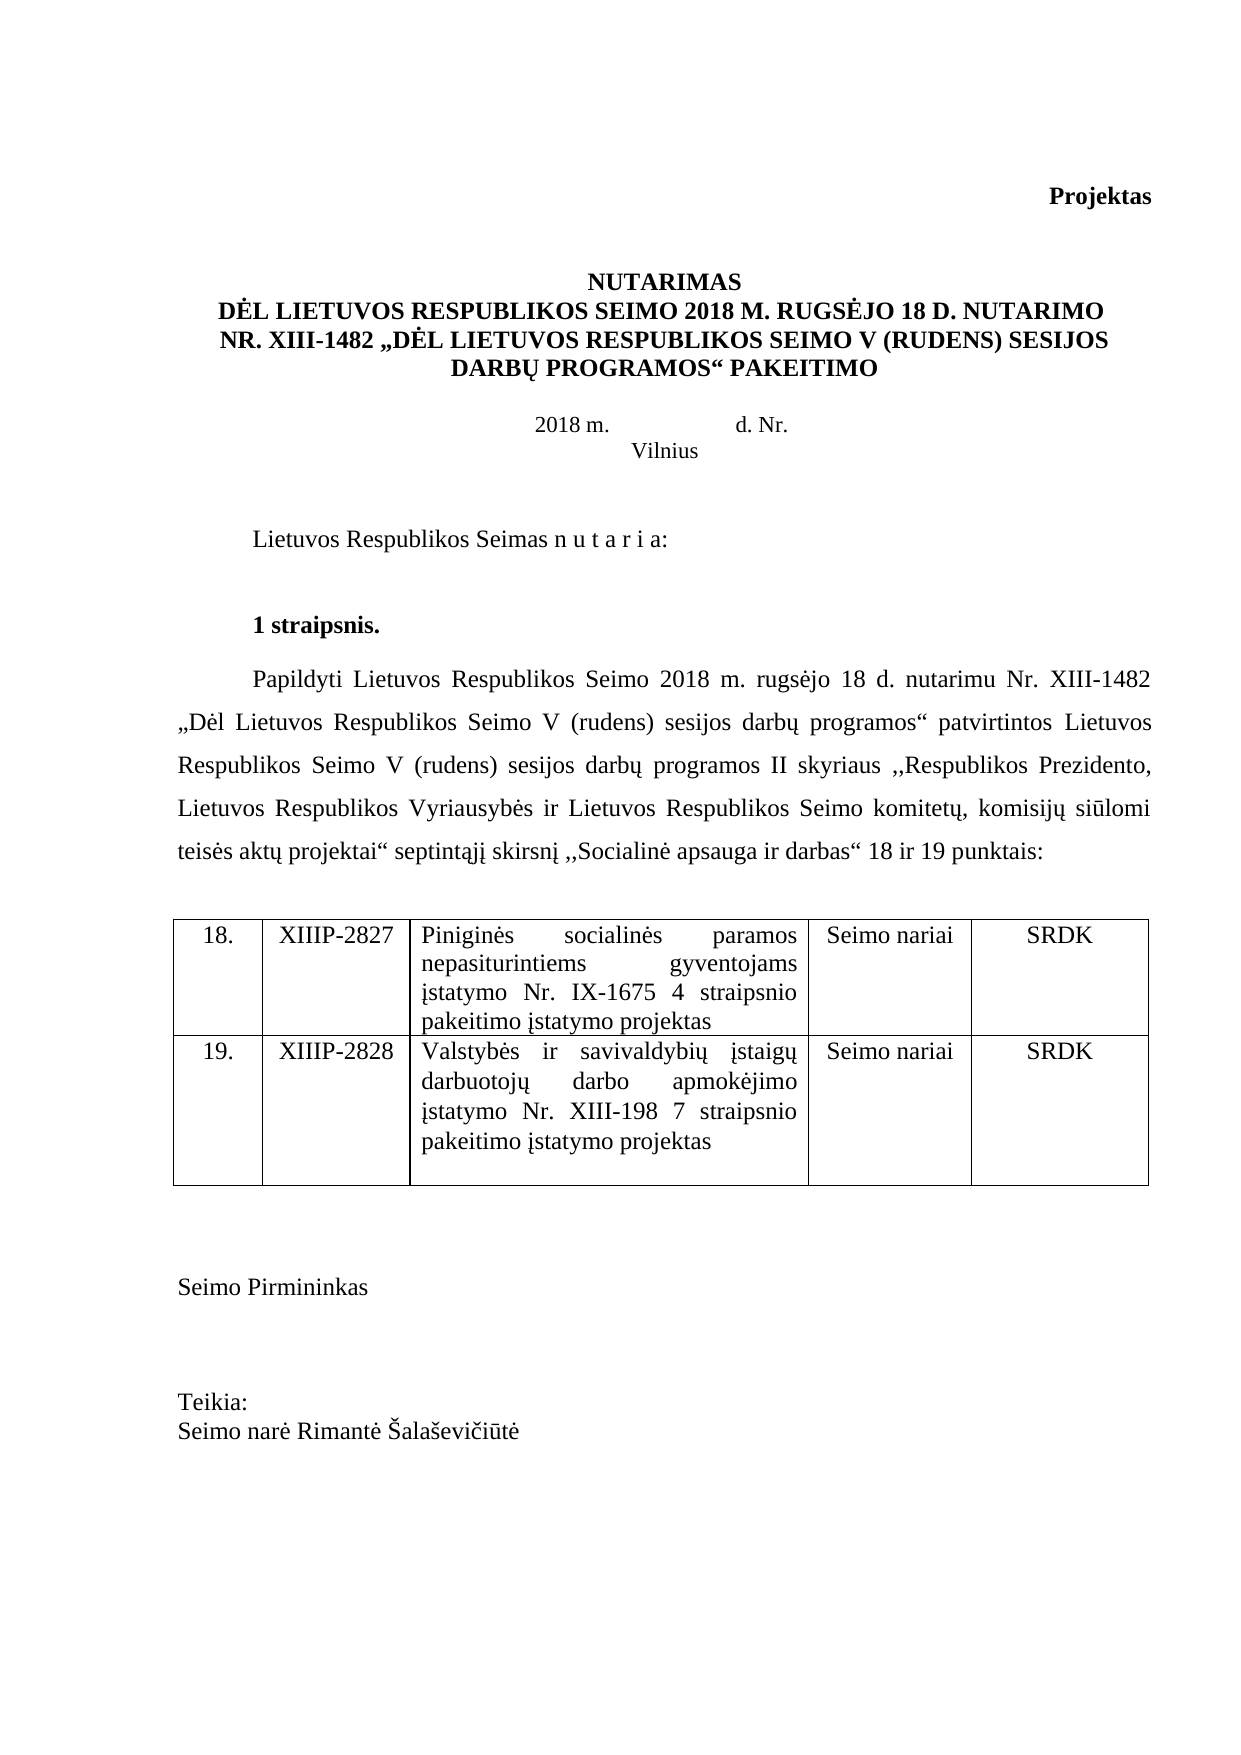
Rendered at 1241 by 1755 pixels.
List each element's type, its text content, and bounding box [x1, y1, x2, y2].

table_cell SRDK [972, 1036, 1148, 1185]
text Seimo Pirmininkas [177, 1272, 1152, 1301]
text Papildyti Lietuvos Respublikos Seimo 2018 m. rugsėjo 18 d. nutarimu Nr. XIII-1482 „Dėl Lietuvos Respublikos Seimo V (rudens) sesijos darbų programos“ patvirtintos Lietuvos Respublikos Seimo V (rudens) sesijos darbų programos II skyriaus ,,Respublikos Prezidento, Lietuvos Respublikos Vyriausybės ir Lietuvos Respublikos Seimo komitetų, komisijų siūlomi teisės aktų projektai“ septintąjį skirsnį ,,Socialinė apsauga ir darbas“ 18 ir 19 punktais: [177, 664, 1152, 865]
text DĖL LIETUVOS RESPUBLIKOS SEIMO 2018 M. rugsėjo 18 D. NUTARIMO NR. XIII-1482 „DĖL LIETUVOS RESPUBLIKOS SEIMO V (rudens) SESIJOS DARBŲ PROGRAMOS“ PAKEITIMO [177, 296, 1152, 382]
text Vilnius [177, 437, 1152, 464]
text 2018 m. d. Nr. [177, 411, 1152, 437]
table_header SRDK [972, 920, 1148, 1035]
table_header XIIIP-2827 [263, 920, 409, 1035]
text Lietuvos Respublikos Seimas n u t a r i a: [177, 524, 1152, 553]
text Seimo narė Rimantė Šalaševičiūtė [177, 1416, 1152, 1445]
table_cell Seimo nariai [809, 1036, 971, 1185]
table_cell Valstybės ir savivaldybių įstaigų darbuotojų darbo apmokėjimo įstatymo Nr. XIII-198 7 straipsnio pakeitimo įstatymo projektas [411, 1036, 808, 1185]
table_header Seimo nariai [809, 920, 971, 1035]
text NUTARIMAS [177, 267, 1152, 296]
text 1 straipsnis. [177, 610, 1152, 639]
table_cell 19. [174, 1036, 262, 1185]
text Projektas [177, 181, 1152, 210]
table_header 18. [174, 920, 262, 1035]
text Teikia: [177, 1387, 1152, 1416]
table_header Piniginės socialinės paramos nepasiturintiems gyventojams įstatymo Nr. IX-1675 4 straipsnio pakeitimo įstatymo projektas [411, 920, 808, 1035]
table_cell XIIIP-2828 [263, 1036, 409, 1185]
